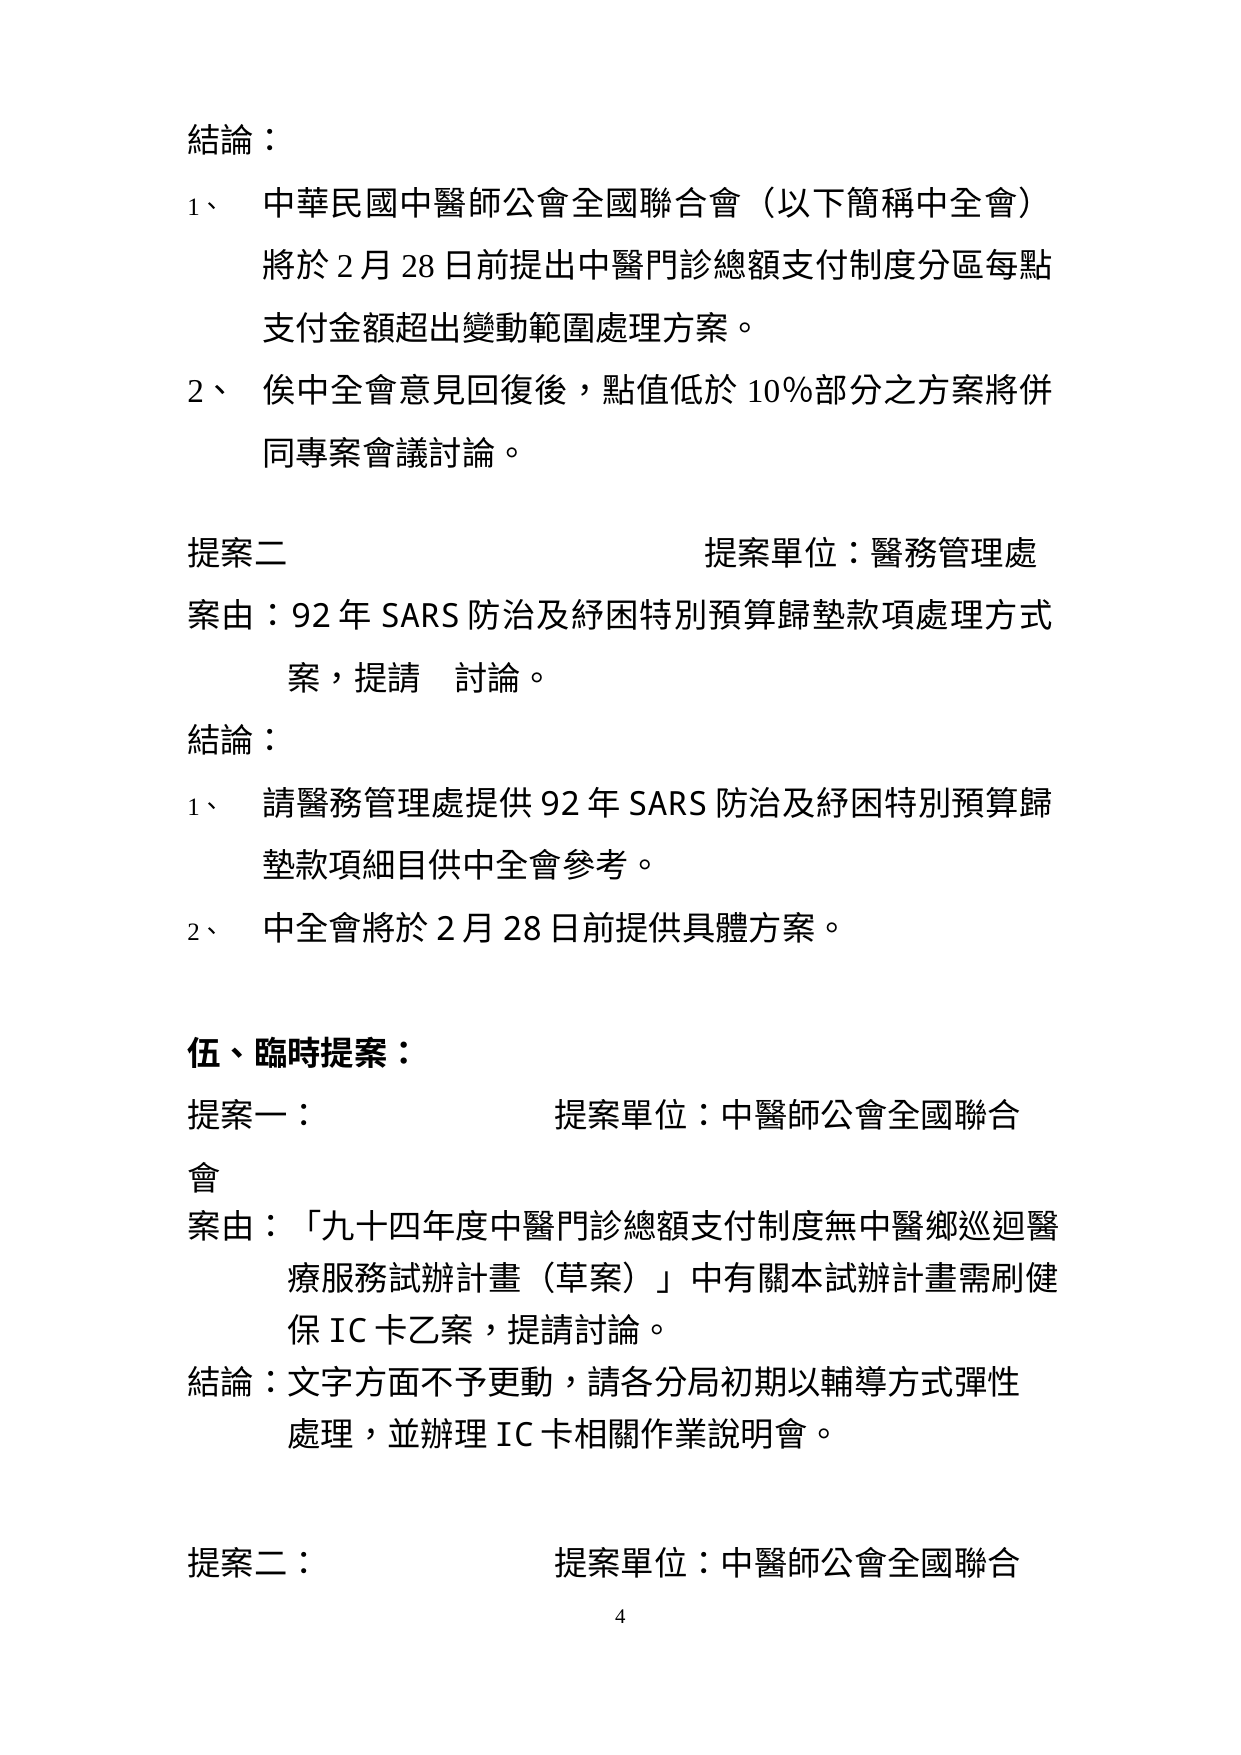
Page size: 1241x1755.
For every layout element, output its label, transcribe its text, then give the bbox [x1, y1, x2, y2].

text 結論：文字方面不予更動，請各分局初期以輔導方式彈性處理，並辦理IC卡相關作業說明會。 [187, 1353, 1053, 1457]
list 中華民國中醫師公會全國聯合會（以下簡稱中全會）將於2月28日前提出中醫門診總額支付制度分區每點支付金額超出變動範圍處理方案。 [187, 159, 1053, 346]
text 提案一： 提案單位：中醫師公會全國聯合會 [187, 1071, 1053, 1196]
text 結論： [187, 696, 1053, 759]
list 請醫務管理處提供92年SARS防治及紓困特別預算歸墊款項細目供中全會參考。 [187, 759, 1053, 884]
text 提案二 提案單位：醫務管理處 [187, 509, 1053, 571]
text 案由：92年SARS防治及紓困特別預算歸墊款項處理方式案，提請 討論。 [187, 571, 1053, 696]
list 中全會將於2月28日前提供具體方案。 [187, 884, 1053, 946]
text 結論： [187, 96, 1053, 159]
text 提案二： 提案單位：中醫師公會全國聯合 [187, 1519, 1053, 1582]
text 案由：「九十四年度中醫門診總額支付制度無中醫鄉巡迴醫療服務試辦計畫（草案）」中有關本試辦計畫需刷健保IC卡乙案，提請討論。 [187, 1196, 1059, 1353]
list 俟中全會意見回復後，點值低於10％部分之方案將併同專案會議討論。 [187, 346, 1053, 471]
text 伍、臨時提案： [187, 1009, 1053, 1071]
